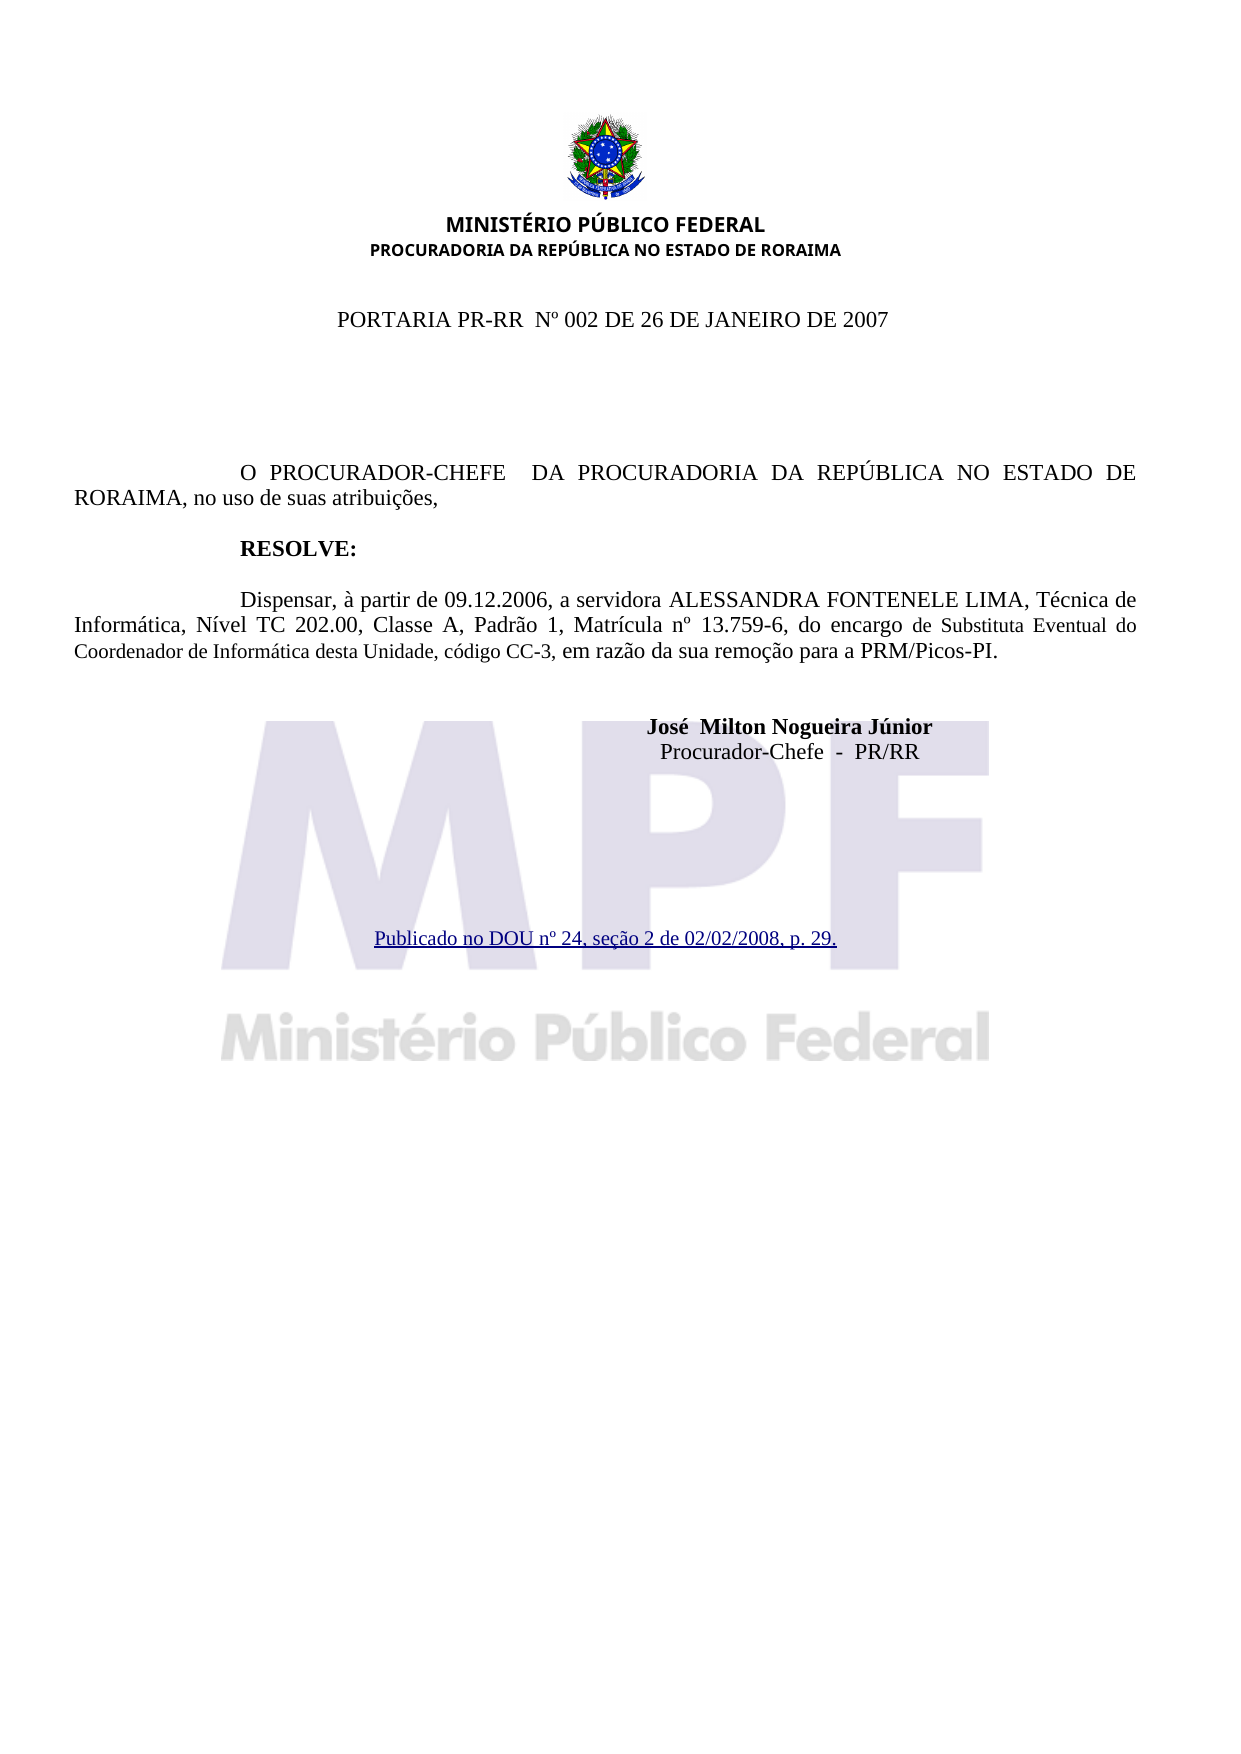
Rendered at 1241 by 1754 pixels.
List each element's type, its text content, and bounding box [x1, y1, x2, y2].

text Dispensar, à partir de 09.12.2006, a servidora ALESSANDRA FONTENELE LIMA, Técnica de Informática, Nível TC 202.00, Classe A, Padrão 1, Matrícula nº 13.759-6, do encargo de Substituta Eventual do Coordenador de Informática desta Unidade, código CC-3, em razão da sua remoção para a PRM/Picos-PI. [74, 587, 1137, 663]
text PORTARIA PR-RR Nº 002 DE 26 DE JANEIRO DE 2007 [74, 307, 1137, 358]
text Publicado no DOU nº 24, seção 2 de 02/02/2008, p. 29. [74, 927, 1137, 950]
subtitle José Milton Nogueira Júnior [443, 714, 1137, 739]
picture [563, 112, 647, 201]
text O PROCURADOR-CHEFE DA PROCURADORIA DA REPÚBLICA NO ESTADO DE RORAIMA, no uso de suas atribuições, [74, 460, 1137, 511]
subtitle Procurador-Chefe - PR/RR [443, 739, 1137, 765]
picture [221, 950, 989, 1061]
text RESOLVE: [74, 536, 1137, 561]
picture [221, 721, 989, 927]
